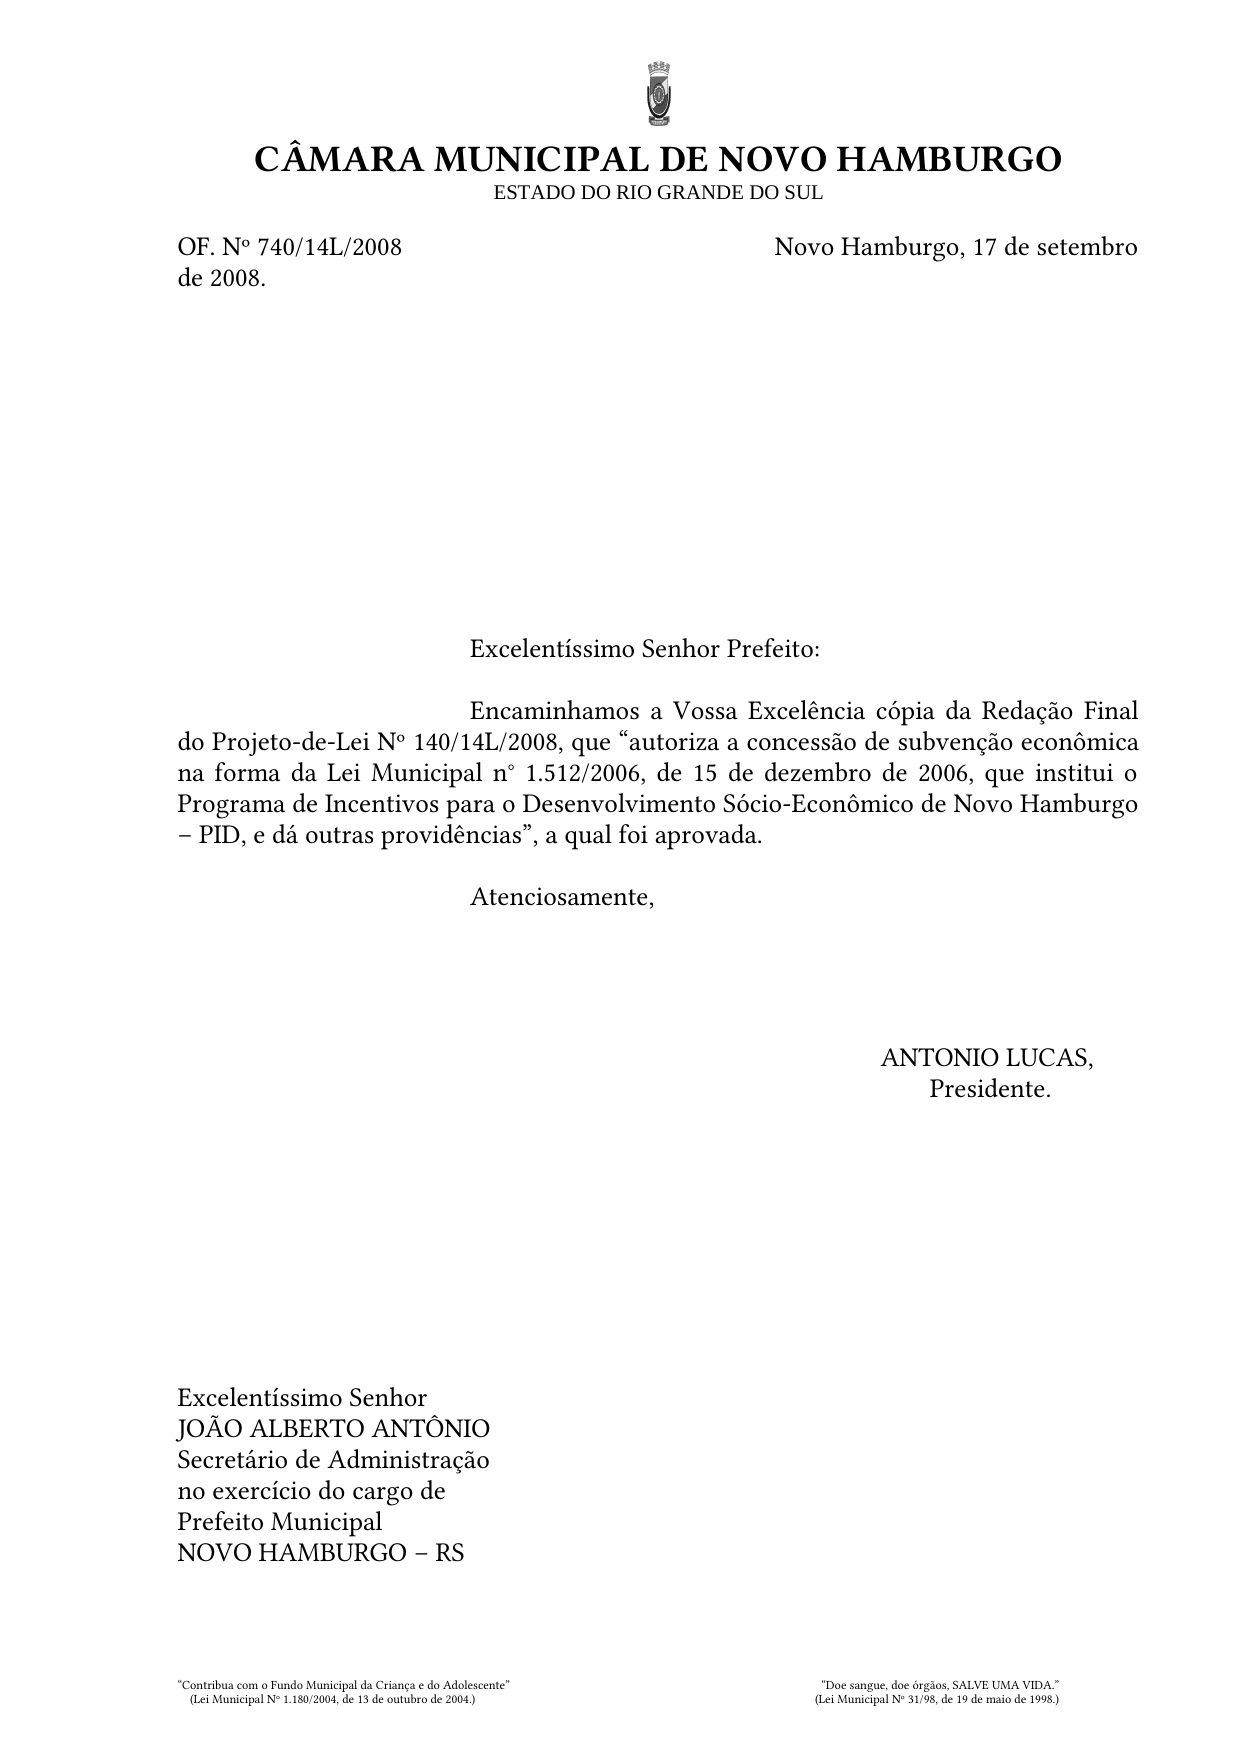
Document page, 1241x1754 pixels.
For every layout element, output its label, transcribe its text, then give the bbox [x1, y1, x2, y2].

text Presidente. [177, 1073, 1140, 1104]
text Encaminhamos a Vossa Excelência cópia da Redação Final do Projeto-de-Lei Nº 140/14L/2008, que “autoriza a concessão de subvenção econômica na forma da Lei Municipal n° 1.512/2006, de 15 de dezembro de 2006, que institui o Programa de Incentivos para o Desenvolvimento Sócio-Econômico de Novo Hamburgo – PID, e dá outras providências”, a qual foi aprovada. [177, 695, 1140, 850]
text OF. Nº 740/14L/2008 Novo Hamburgo, 17 de setembro de 2008. [177, 231, 1140, 324]
text Excelentíssimo Senhor Prefeito: [177, 633, 1140, 664]
text Excelentíssimo Senhor [177, 1382, 1140, 1413]
text no exercício do cargo de [177, 1475, 1140, 1506]
text NOVO HAMBURGO – RS [177, 1537, 1140, 1568]
text Prefeito Municipal [177, 1506, 1140, 1537]
text Secretário de Administração [177, 1444, 1140, 1475]
text Atenciosamente, [177, 881, 1140, 912]
text ANTONIO LUCAS, [177, 1042, 1140, 1073]
text JOÃO ALBERTO ANTÔNIO [177, 1413, 1140, 1444]
